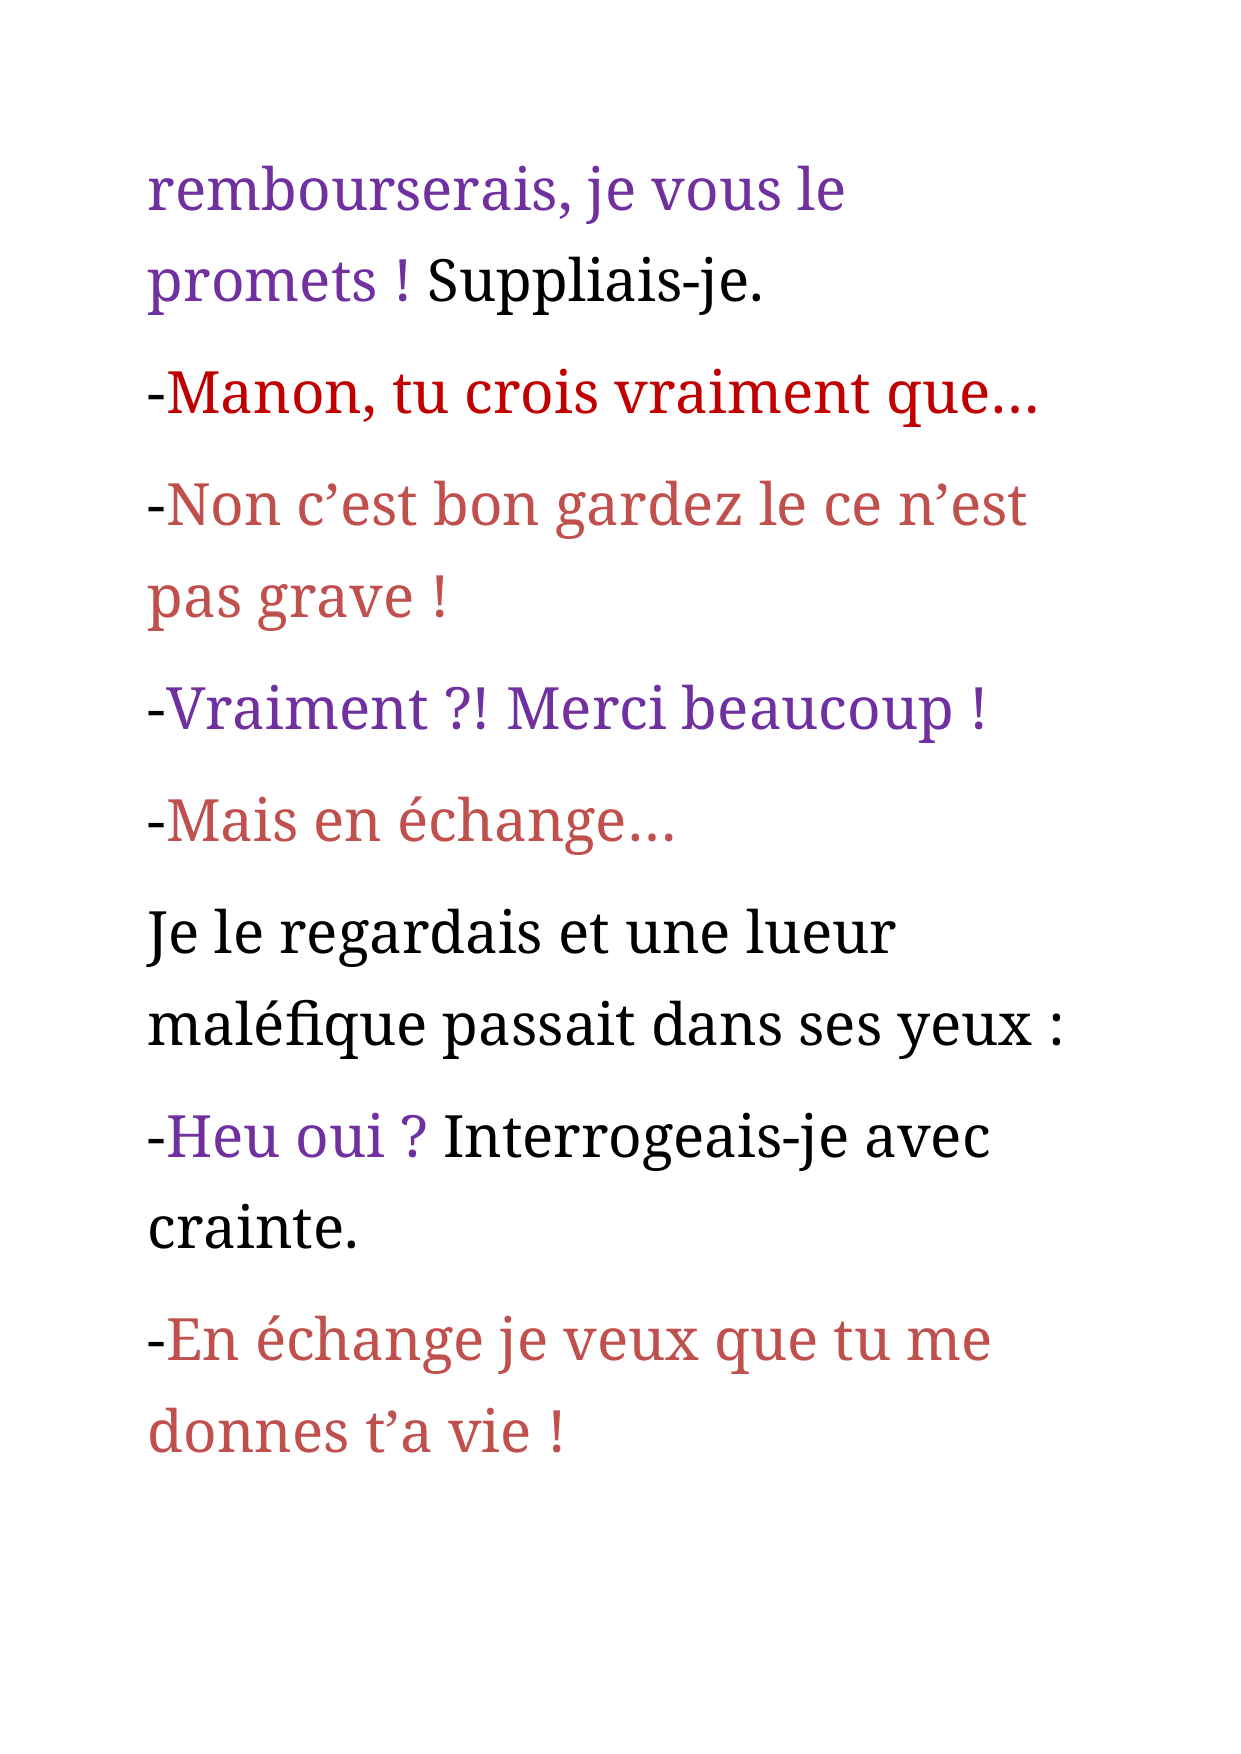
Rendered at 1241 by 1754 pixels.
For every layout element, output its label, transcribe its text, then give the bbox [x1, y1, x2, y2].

text -Manon, tu crois vraiment que… [148, 351, 1093, 431]
text -Heu oui ? Interrogeais-je avec crainte. [148, 1095, 1093, 1266]
text -Mais en échange… [148, 779, 1093, 858]
text Je le regardais et une lueur maléfique passait dans ses yeux : [148, 891, 1093, 1062]
text rembourserais, je vous le promets ! Suppliais-je. [148, 148, 1093, 318]
text -Non c’est bon gardez le ce n’est pas grave ! [148, 463, 1093, 634]
text -En échange je veux que tu me donnes t’a vie ! [148, 1298, 1093, 1469]
text -Vraiment ?! Merci beaucoup ! [148, 667, 1093, 746]
